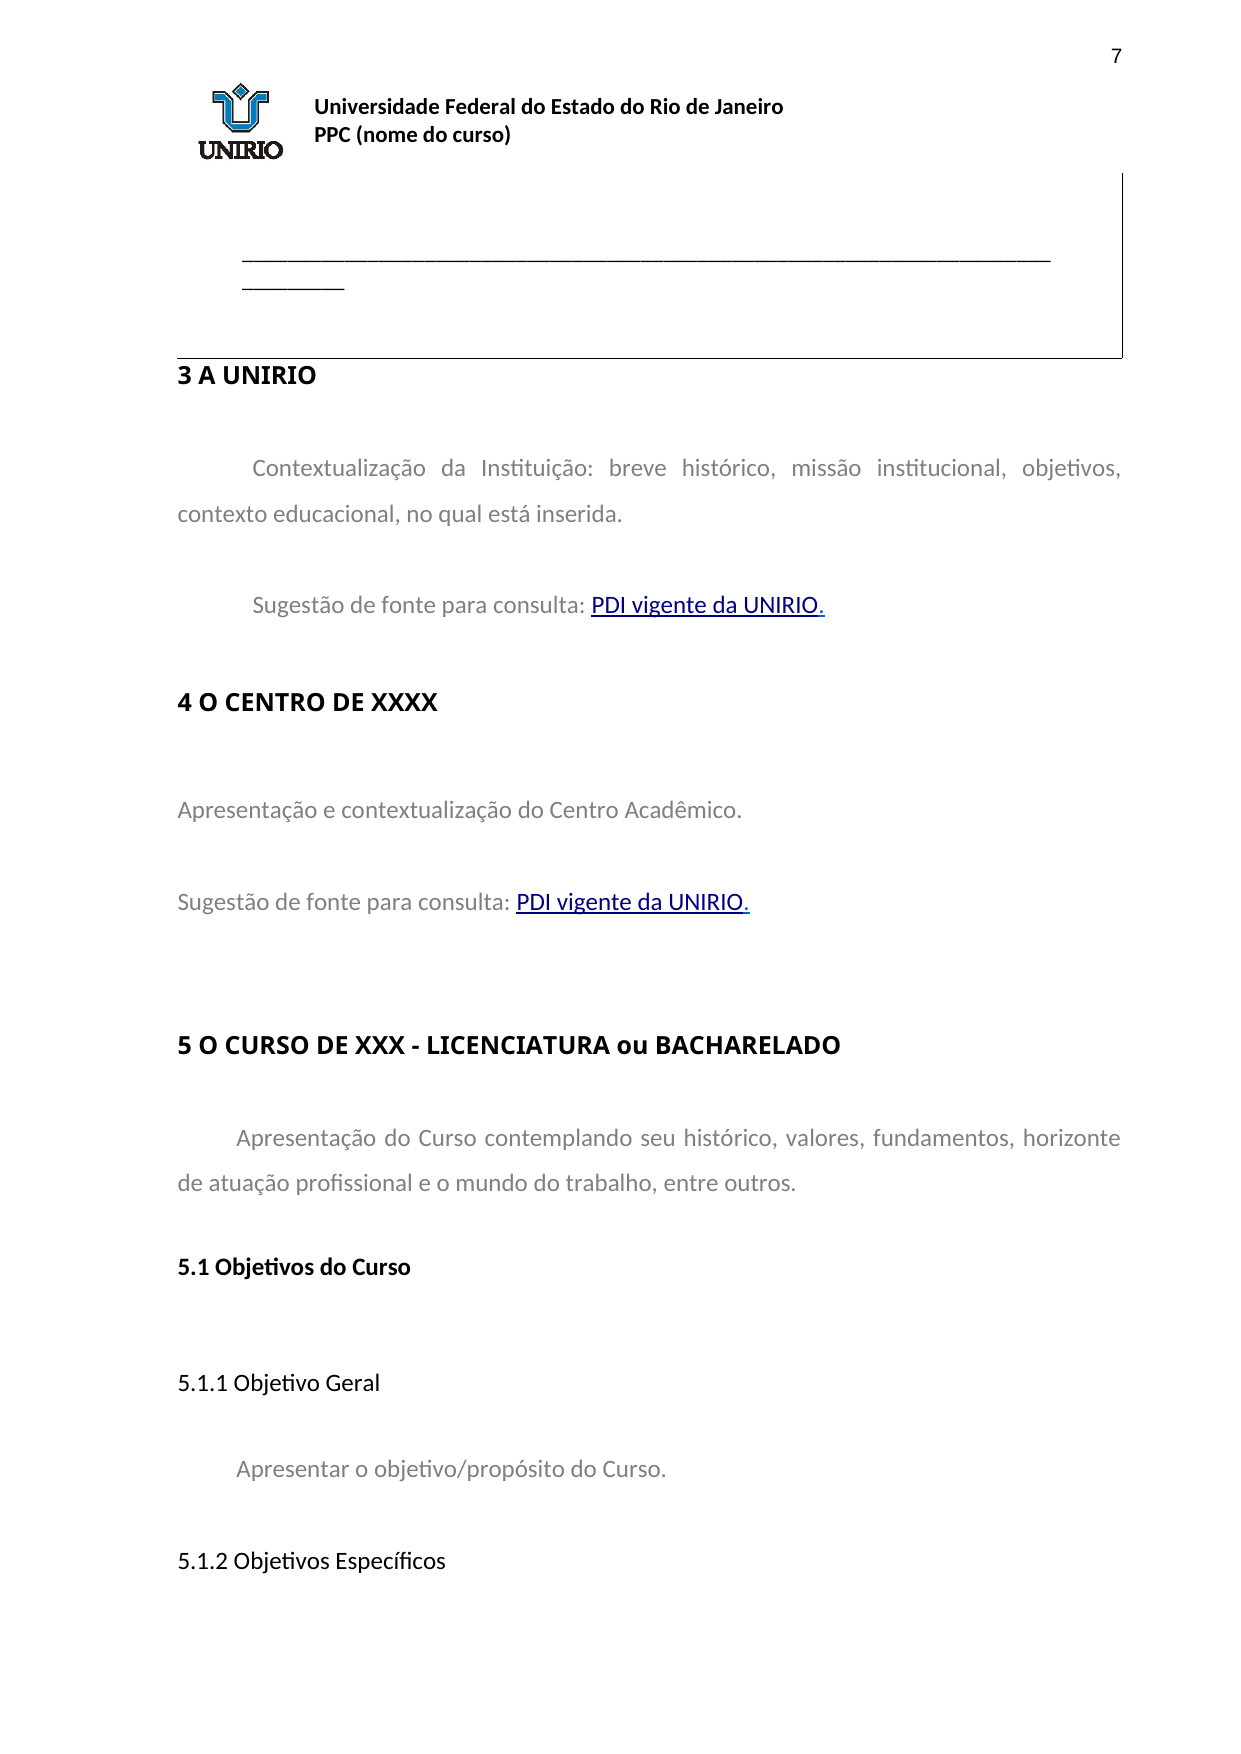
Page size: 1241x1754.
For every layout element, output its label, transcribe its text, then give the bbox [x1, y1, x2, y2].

text Apresentação e contextualização do Centro Acadêmico. [177, 794, 1122, 825]
text Apresentar o objetivo/propósito do Curso. [236, 1453, 1122, 1484]
subtitle 5.1 Objetivos do Curso [177, 1251, 1122, 1281]
subtitle 5.1.2 Objetivos Específicos [177, 1545, 1122, 1575]
text Contextualização da Instituição: breve histórico, missão institucional, objetivos, contexto educacional, no qual está inserida. [177, 452, 1122, 528]
subtitle 5 O CURSO DE XXX - LICENCIATURA ou BACHARELADO [177, 1027, 1122, 1061]
subtitle 4 O CENTRO DE XXXX [177, 685, 1122, 719]
text Sugestão de fonte para consulta: PDI vigente da UNIRIO. [177, 589, 1122, 620]
subtitle 5.1.1 Objetivo Geral [177, 1367, 1122, 1397]
subtitle 3 A UNIRIO [177, 358, 1122, 392]
text Apresentação do Curso contemplando seu histórico, valores, fundamentos, horizonte de atuação profissional e o mundo do trabalho, entre outros. [177, 1122, 1122, 1198]
text Sugestão de fonte para consulta: PDI vigente da UNIRIO. [177, 886, 1122, 916]
